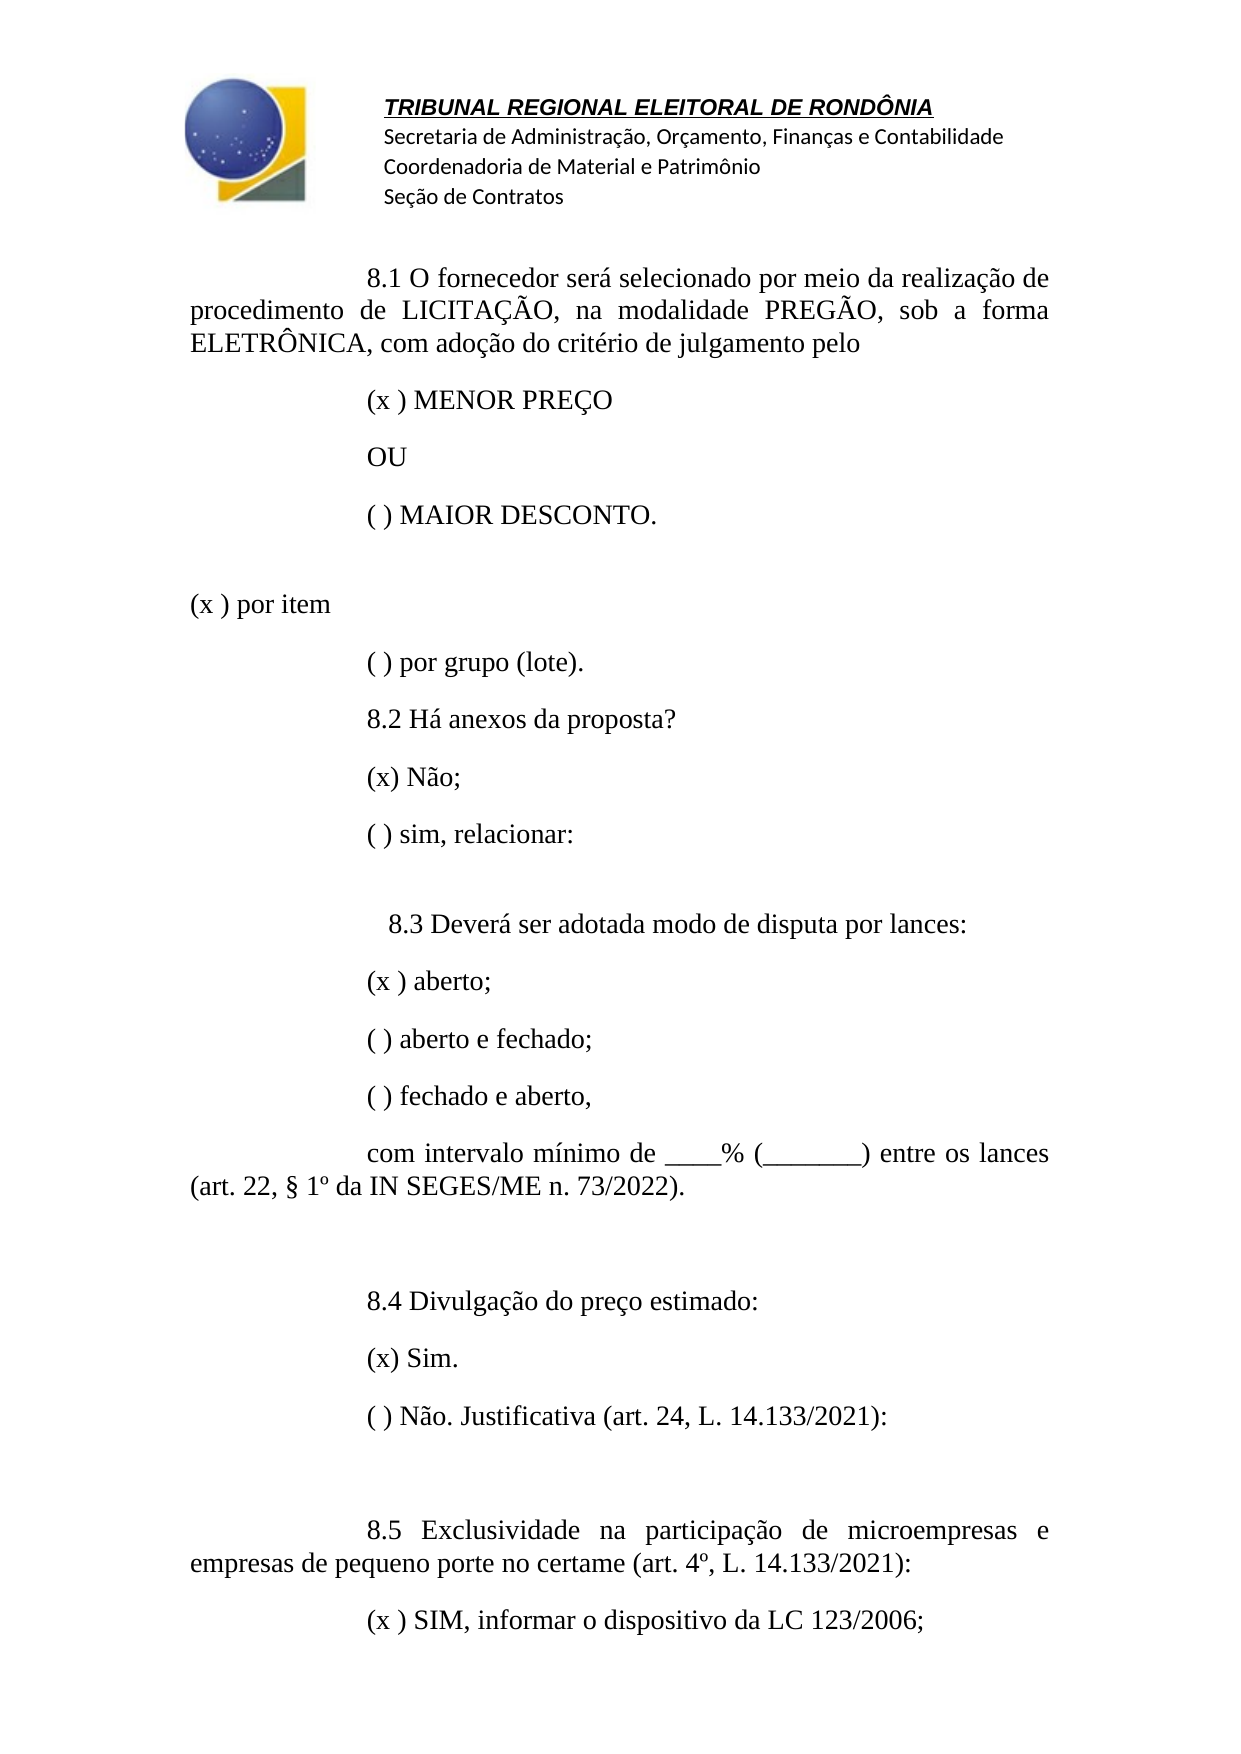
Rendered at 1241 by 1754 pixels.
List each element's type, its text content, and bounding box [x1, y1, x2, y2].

text (x) Não; [190, 760, 1051, 792]
text (x ) por item [190, 555, 1051, 620]
text 8.1 O fornecedor será selecionado por meio da realização de procedimento de LICITAÇÃO, na modalidade PREGÃO, sob a forma ELETRÔNICA, com adoção do critério de julgamento pelo [190, 261, 1051, 358]
text 8.2 Há anexos da proposta? [190, 702, 1051, 735]
text (x ) aberto; [190, 964, 1051, 997]
text OU [190, 440, 1051, 473]
text 8.5 Exclusividade na participação de microempresas e empresas de pequeno porte no certame (art. 4º, L. 14.133/2021): [190, 1513, 1051, 1578]
text ( ) sim, relacionar: [190, 817, 1051, 849]
text 8.4 Divulgação do preço estimado: [190, 1284, 1051, 1316]
text (x ) MENOR PREÇO [190, 383, 1051, 415]
text com intervalo mínimo de ____% (_______) entre os lances (art. 22, § 1º da IN SEGES/ME n. 73/2022). [190, 1137, 1051, 1201]
text ( ) Não. Justificativa (art. 24, L. 14.133/2021): [190, 1398, 1051, 1431]
text 8.3 Deverá ser adotada modo de disputa por lances: [190, 874, 1051, 939]
text (x ) SIM, informar o dispositivo da LC 123/2006; [190, 1603, 1051, 1636]
text ( ) MAIOR DESCONTO. [190, 498, 1051, 530]
text (x) Sim. [190, 1341, 1051, 1373]
text ( ) por grupo (lote). [190, 645, 1051, 677]
text ( ) fechado e aberto, [190, 1079, 1051, 1112]
text ( ) aberto e fechado; [190, 1022, 1051, 1054]
